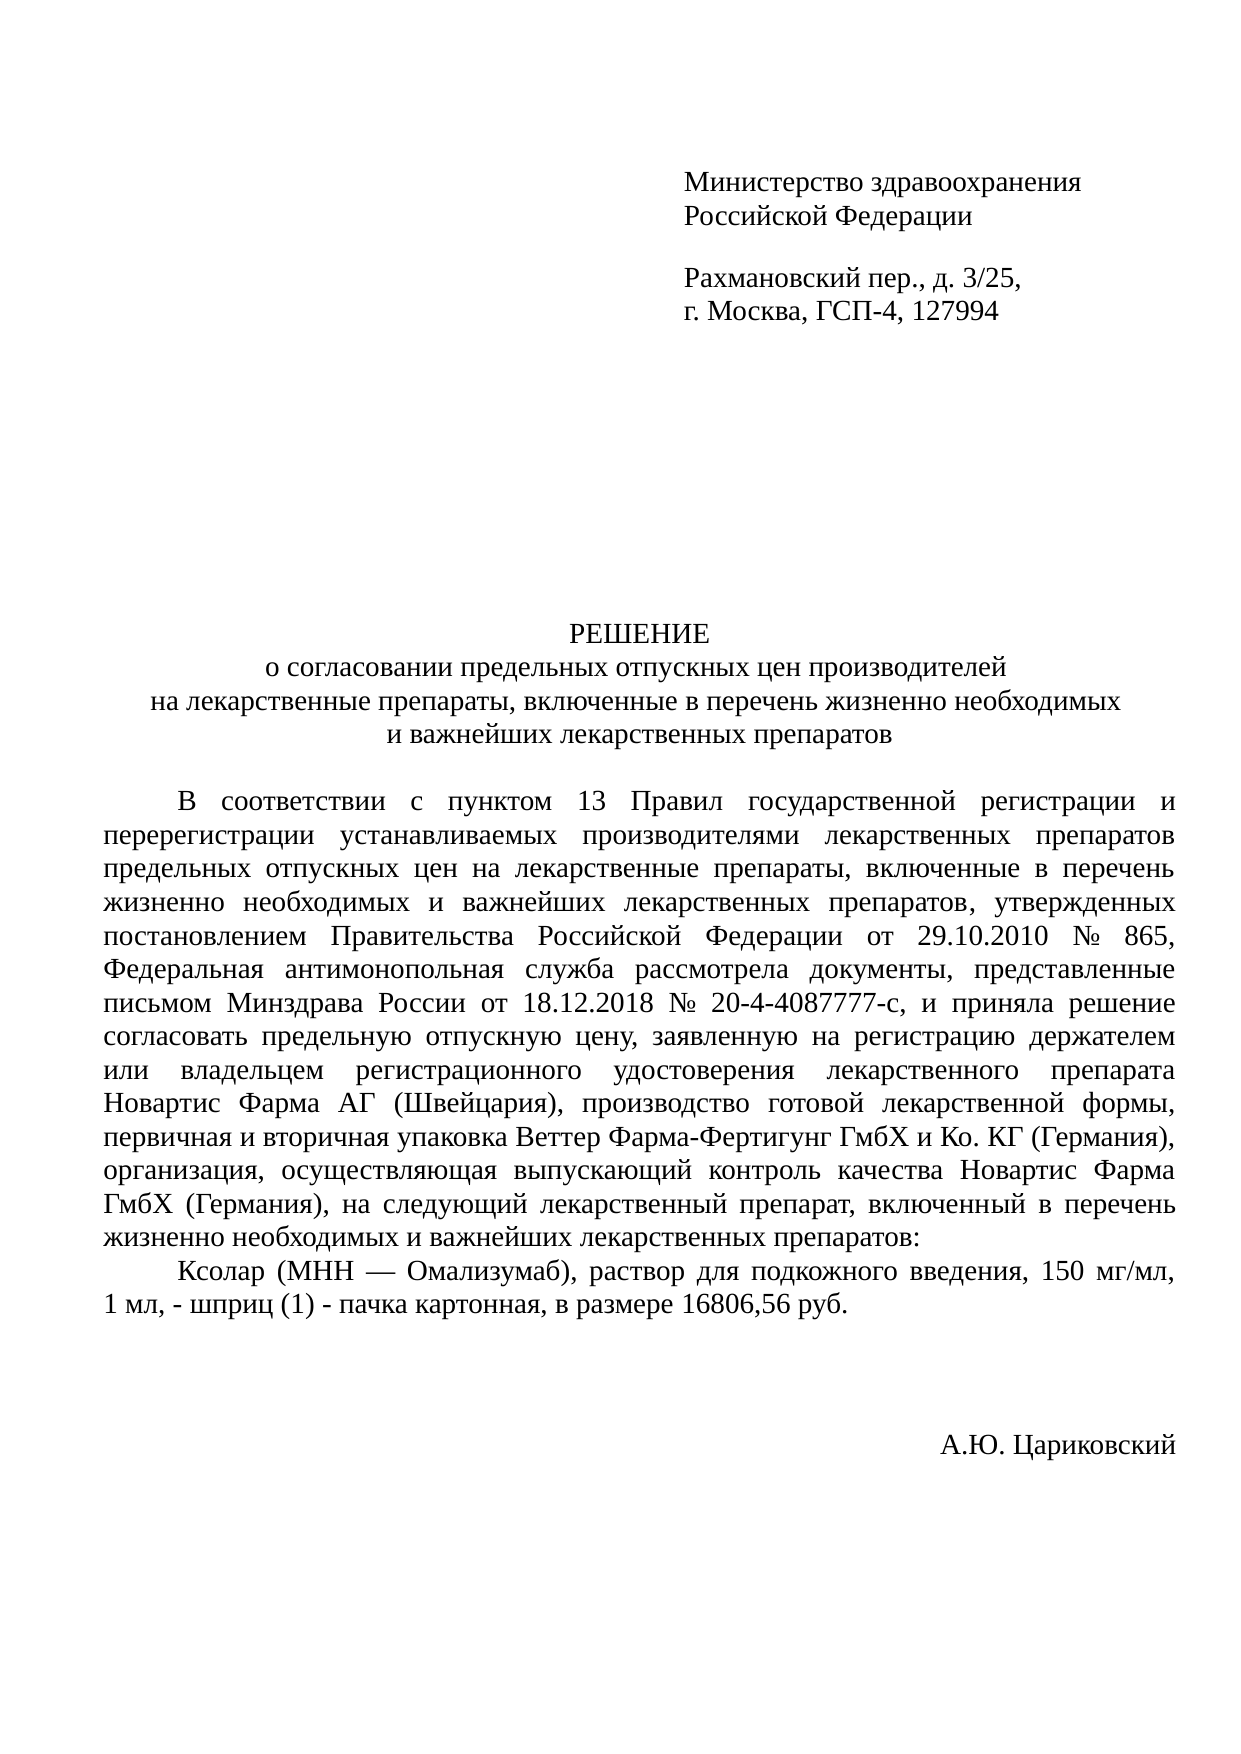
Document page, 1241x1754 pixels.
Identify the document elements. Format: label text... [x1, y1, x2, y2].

text В соответствии с пунктом 13 Правил государственной регистрации и перерегистрации устанавливаемых производителями лекарственных препаратов предельных отпускных цен на лекарственные препараты, включенные в перечень жизненно необходимых и важнейших лекарственных препаратов, утвержденных постановлением Правительства Российской Федерации от 29.10.2010 № 865, Федеральная антимонопольная служба рассмотрела документы, представленные письмом Минздрава России от 18.12.2018 № 20-4-4087777-с, и приняла решение согласовать предельную отпускную цену, заявленную на регистрацию держателем или владельцем регистрационного удостоверения лекарственного препарата Новартис Фарма АГ (Швейцария), производство готовой лекарственной формы, первичная и вторичная упаковка Веттер Фарма-Фертигунг ГмбХ и Ко. КГ (Германия), организация, осуществляющая выпускающий контроль качества Новартис Фарма ГмбХ (Германия), на следующий лекарственный препарат, включенный в перечень жизненно необходимых и важнейших лекарственных препаратов: [103, 783, 1176, 1253]
text г. Москва, ГСП-4, 127994 [684, 293, 1176, 327]
text РЕШЕНИЕ [103, 616, 1176, 649]
text на лекарственные препараты, включенные в перечень жизненно необходимых [103, 683, 1176, 716]
text о согласовании предельных отпускных цен производителей [103, 649, 1176, 683]
text Министерство здравоохранения [684, 164, 1176, 198]
text Ксолар (МНН — Омализумаб), раствор для подкожного введения, 150 мг/мл, 1 мл, - шприц (1) - пачка картонная, в размере 16806,56 руб. [103, 1253, 1176, 1320]
text Российской Федерации [684, 198, 1176, 231]
text Рахмановский пер., д. 3/25, [684, 260, 1176, 293]
text и важнейших лекарственных препаратов [103, 716, 1176, 750]
text А.Ю. Цариковский [103, 1427, 1176, 1461]
